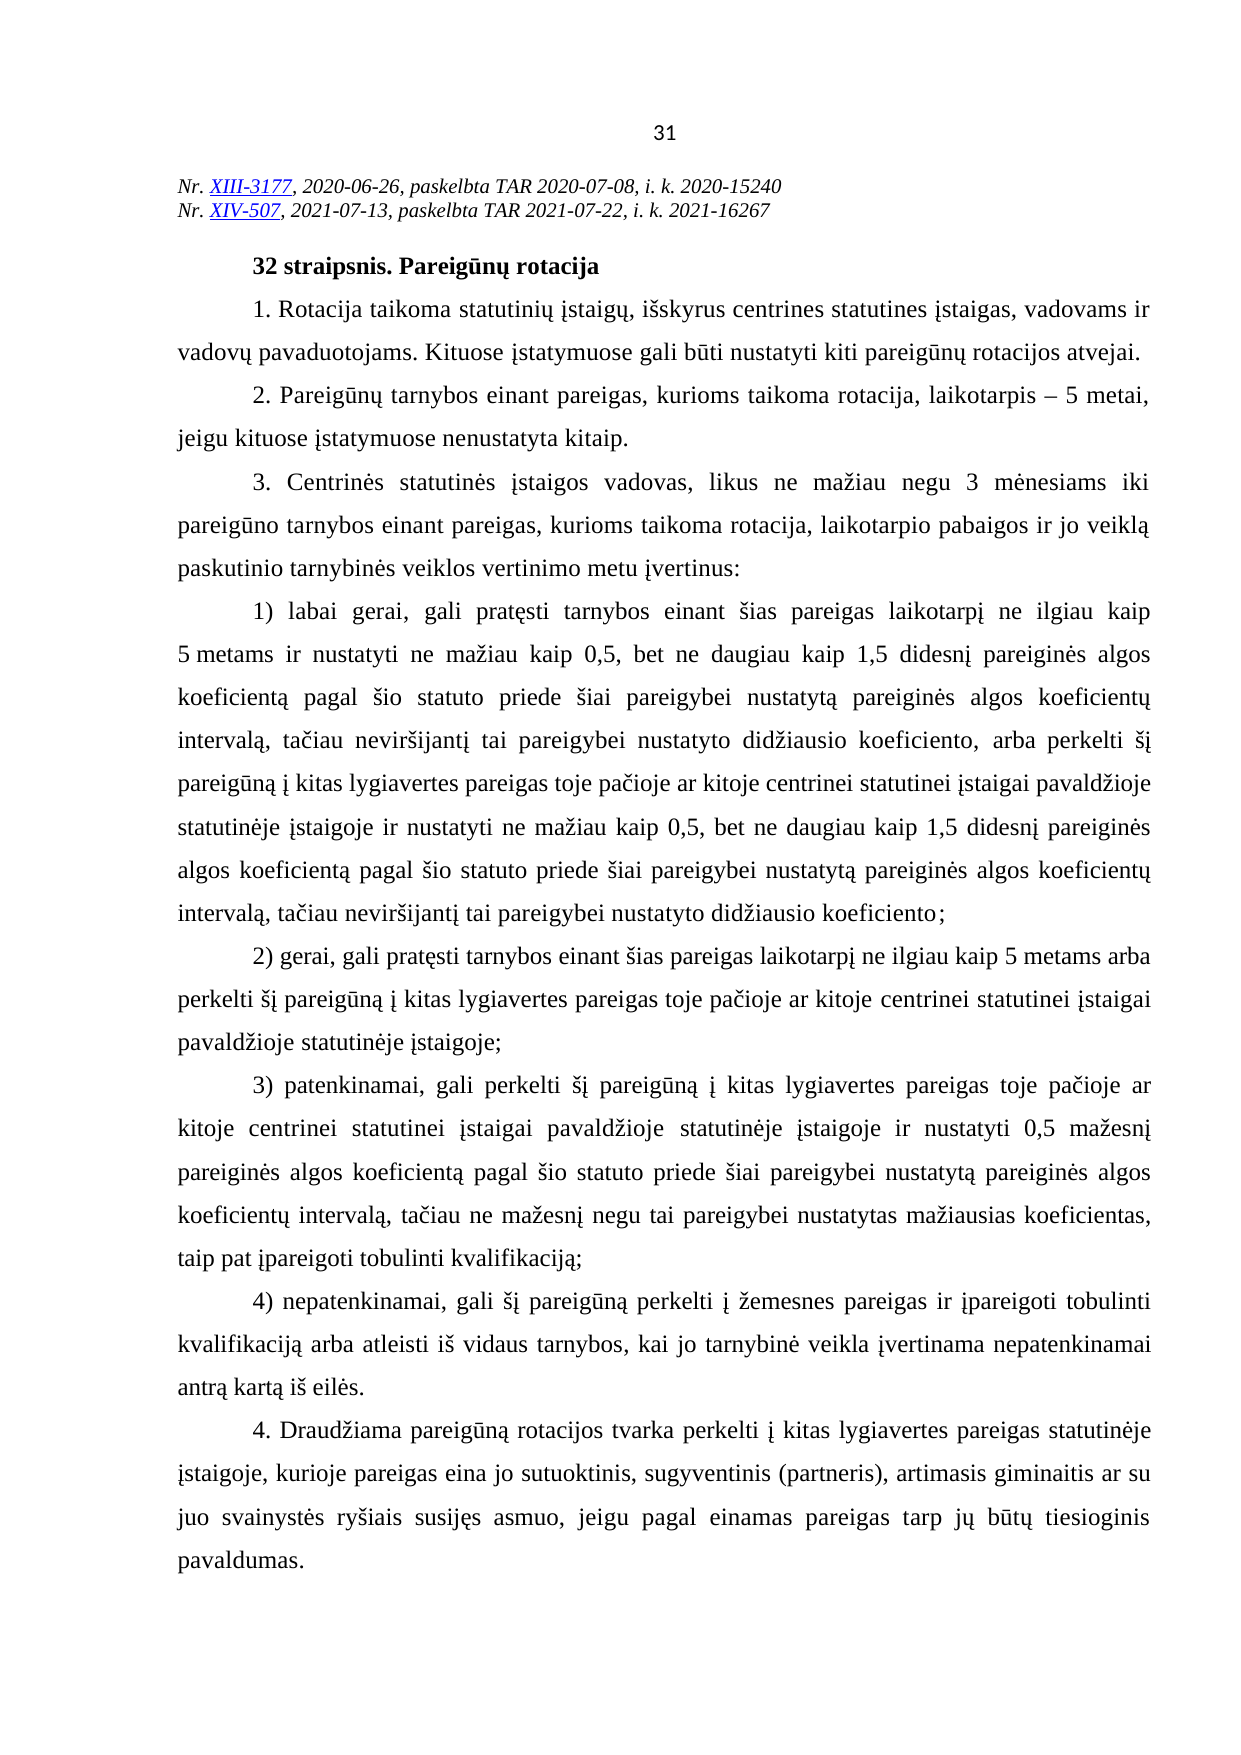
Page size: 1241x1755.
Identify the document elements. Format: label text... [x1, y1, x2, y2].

text 4. Draudžiama pareigūną rotacijos tvarka perkelti į kitas lygiavertes pareigas statutinėje įstaigoje, kurioje pareigas eina jo sutuoktinis, sugyventinis (partneris), artimasis giminaitis ar su juo svainystės ryšiais susijęs asmuo, jeigu pagal einamas pareigas tarp jų būtų tiesioginis pavaldumas. [177, 1415, 1152, 1573]
text Nr. XIV-507, 2021-07-13, paskelbta TAR 2021-07-22, i. k. 2021-16267 [177, 198, 1152, 222]
text 3. Centrinės statutinės įstaigos vadovas, likus ne mažiau negu 3 mėnesiams iki pareigūno tarnybos einant pareigas, kurioms taikoma rotacija, laikotarpio pabaigos ir jo veiklą paskutinio tarnybinės veiklos vertinimo metu įvertinus: [177, 467, 1152, 582]
text 2) gerai, gali pratęsti tarnybos einant šias pareigas laikotarpį ne ilgiau kaip 5 metams arba perkelti šį pareigūną į kitas lygiavertes pareigas toje pačioje ar kitoje centrinei statutinei įstaigai pavaldžioje statutinėje įstaigoje; [177, 941, 1152, 1056]
text 1. Rotacija taikoma statutinių įstaigų, išskyrus centrines statutines įstaigas, vadovams ir vadovų pavaduotojams. Kituose įstatymuose gali būti nustatyti kiti pareigūnų rotacijos atvejai. [177, 294, 1152, 366]
text 32 straipsnis. Pareigūnų rotacija [177, 251, 1152, 280]
text 4) nepatenkinamai, gali šį pareigūną perkelti į žemesnes pareigas ir įpareigoti tobulinti kvalifikaciją arba atleisti iš vidaus tarnybos, kai jo tarnybinė veikla įvertinama nepatenkinamai antrą kartą iš eilės. [177, 1286, 1152, 1401]
text 1) labai gerai, gali pratęsti tarnybos einant šias pareigas laikotarpį ne ilgiau kaip 5 metams ir nustatyti ne mažiau kaip 0,5, bet ne daugiau kaip 1,5 didesnį pareiginės algos koeficientą pagal šio statuto priede šiai pareigybei nustatytą pareiginės algos koeficientų intervalą, tačiau neviršijantį tai pareigybei nustatyto didžiausio koeficiento, arba perkelti šį pareigūną į kitas lygiavertes pareigas toje pačioje ar kitoje centrinei statutinei įstaigai pavaldžioje statutinėje įstaigoje ir nustatyti ne mažiau kaip 0,5, bet ne daugiau kaip 1,5 didesnį pareiginės algos koeficientą pagal šio statuto priede šiai pareigybei nustatytą pareiginės algos koeficientų intervalą, tačiau neviršijantį tai pareigybei nustatyto didžiausio koeficiento; [177, 596, 1152, 927]
text Nr. XIII-3177, 2020-06-26, paskelbta TAR 2020-07-08, i. k. 2020-15240 [177, 174, 1152, 198]
text 2. Pareigūnų tarnybos einant pareigas, kurioms taikoma rotacija, laikotarpis – 5 metai, jeigu kituose įstatymuose nenustatyta kitaip. [177, 380, 1152, 452]
text 3) patenkinamai, gali perkelti šį pareigūną į kitas lygiavertes pareigas toje pačioje ar kitoje centrinei statutinei įstaigai pavaldžioje statutinėje įstaigoje ir nustatyti 0,5 mažesnį pareiginės algos koeficientą pagal šio statuto priede šiai pareigybei nustatytą pareiginės algos koeficientų intervalą, tačiau ne mažesnį negu tai pareigybei nustatytas mažiausias koeficientas, taip pat įpareigoti tobulinti kvalifikaciją; [177, 1070, 1152, 1272]
